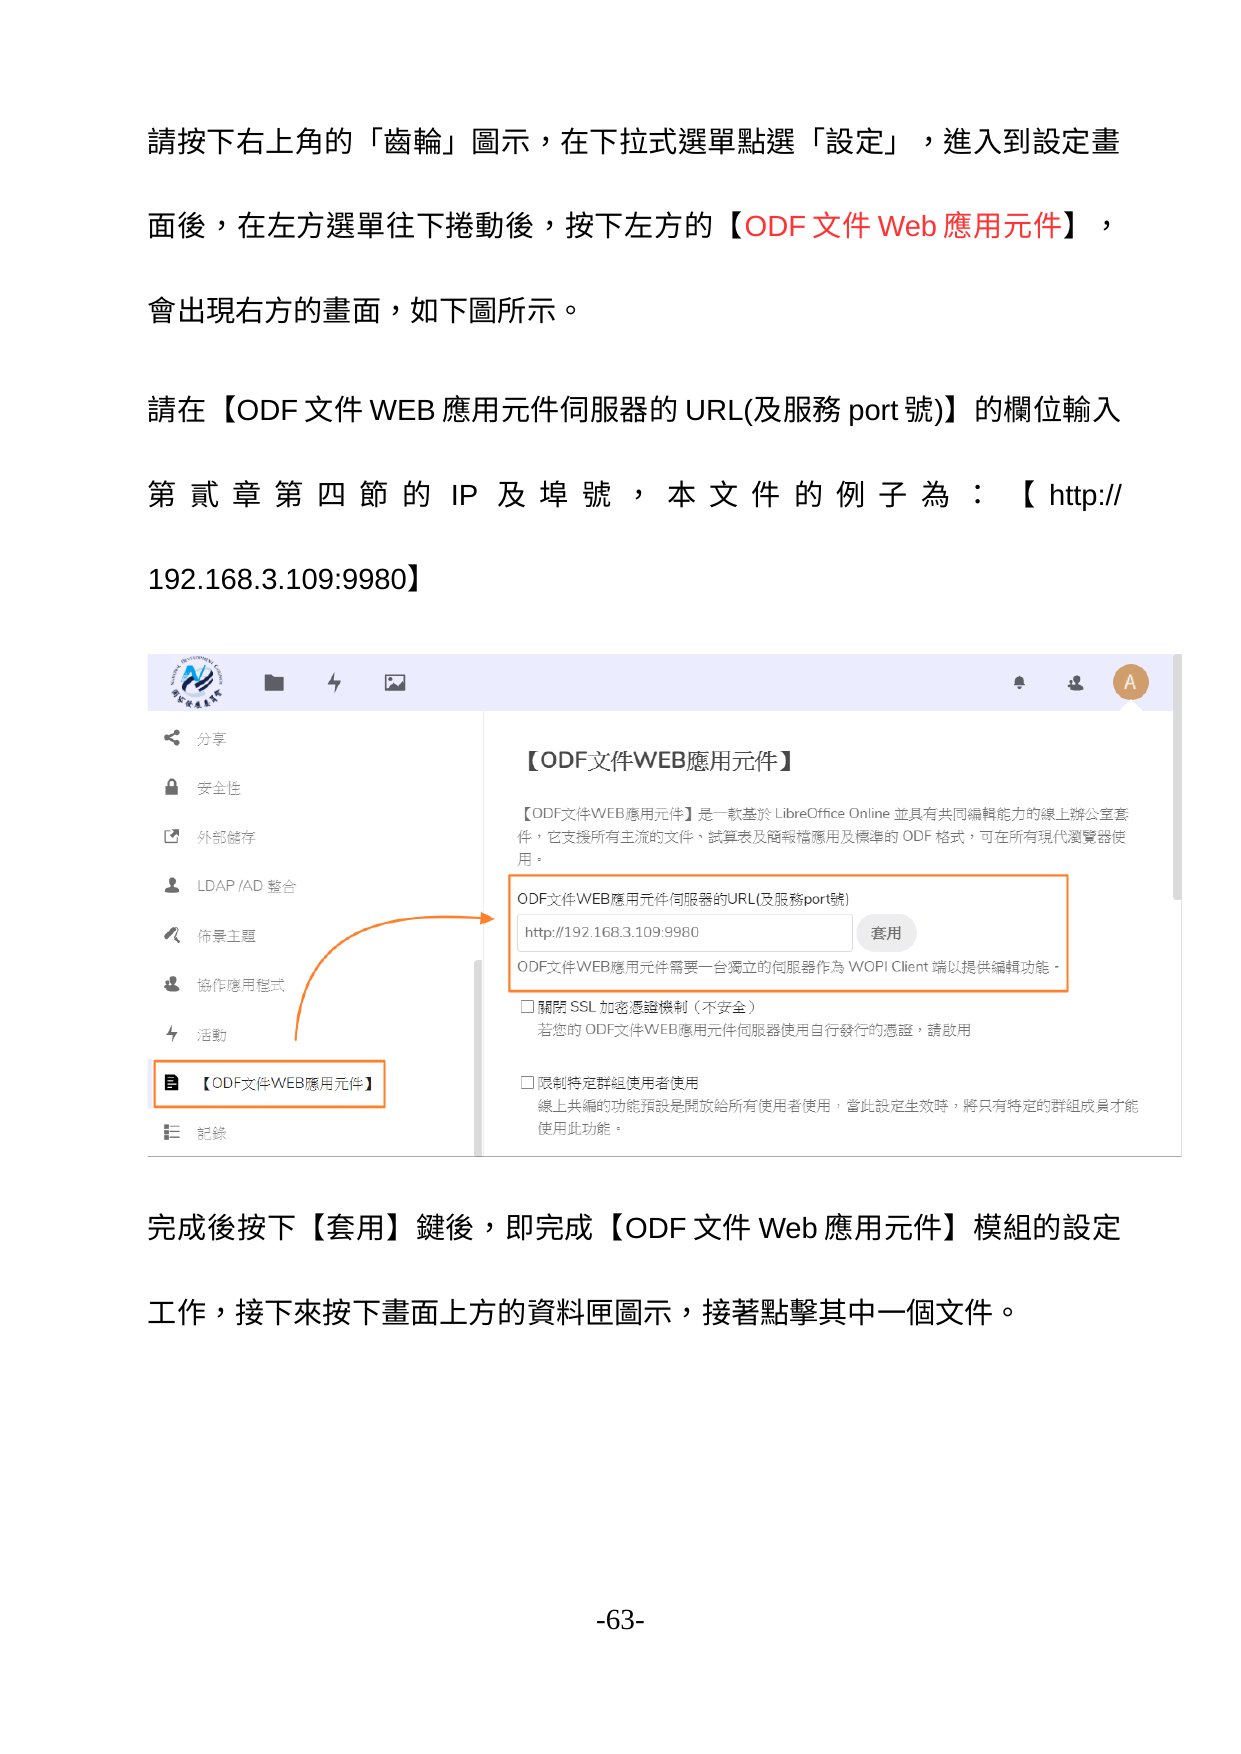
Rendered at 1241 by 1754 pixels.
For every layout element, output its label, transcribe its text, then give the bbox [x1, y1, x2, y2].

text 完成後按下【套用】鍵後，即完成【ODF文件Web應用元件】模組的設定工作，接下來按下畫面上方的資料匣圖示，接著點擊其中一個文件。 [148, 1205, 1122, 1332]
text 請在【ODF文件WEB應用元件伺服器的URL(及服務port號)】的欄位輸入第貳章第四節的IP及埠號，本文件的例子為：【http://192.168.3.109:9980】 [148, 386, 1122, 598]
picture [147, 654, 1182, 1157]
text 請按下右上角的「齒輪」圖示，在下拉式選單點選「設定」，進入到設定畫面後，在左方選單往下捲動後，按下左方的【ODF文件Web應用元件】，會出現右方的畫面，如下圖所示。 [148, 118, 1122, 329]
